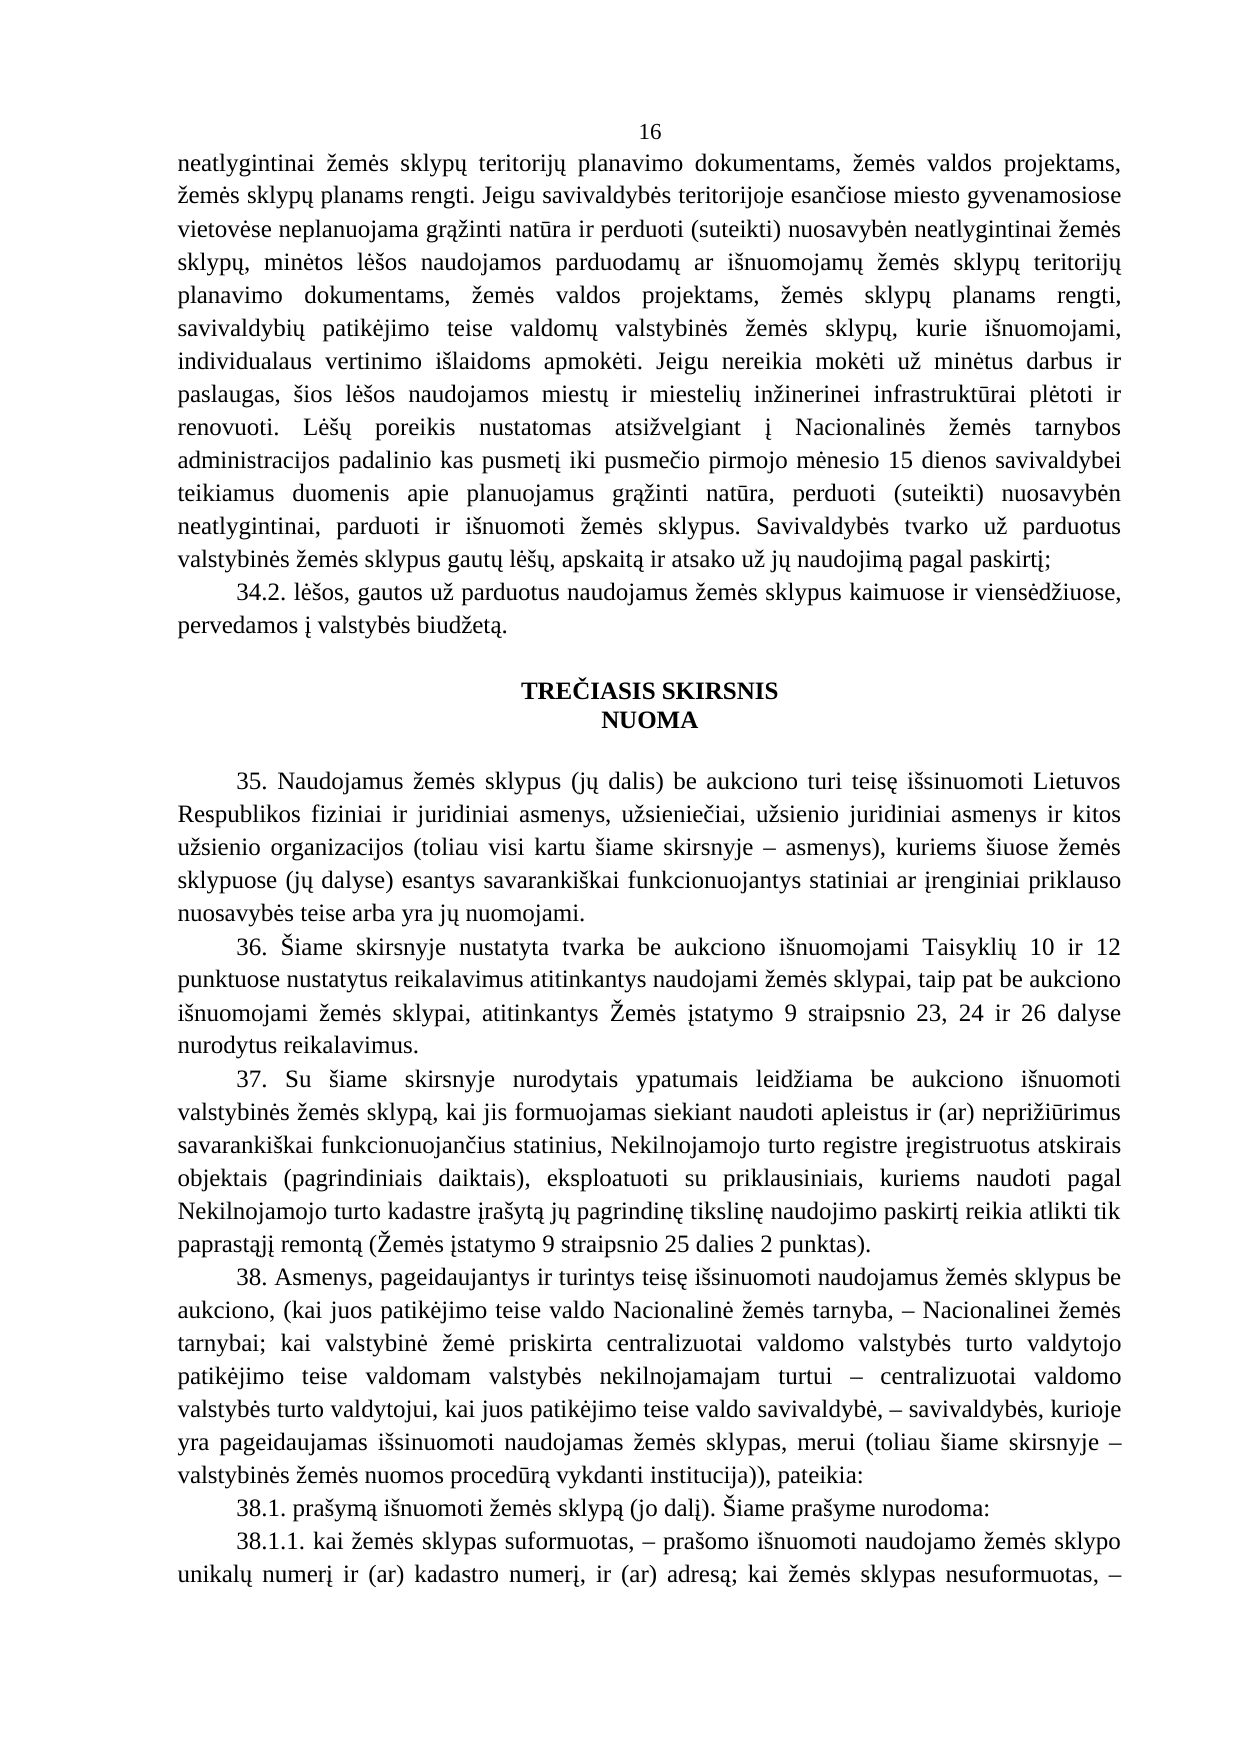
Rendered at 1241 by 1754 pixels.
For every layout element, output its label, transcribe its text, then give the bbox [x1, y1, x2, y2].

text neatlygintinai žemės sklypų teritorijų planavimo dokumentams, žemės valdos projektams, žemės sklypų planams rengti. Jeigu savivaldybės teritorijoje esančiose miesto gyvenamosiose vietovėse neplanuojama grąžinti natūra ir perduoti (suteikti) nuosavybėn neatlygintinai žemės sklypų, minėtos lėšos naudojamos parduodamų ar išnuomojamų žemės sklypų teritorijų planavimo dokumentams, žemės valdos projektams, žemės sklypų planams rengti, savivaldybių patikėjimo teise valdomų valstybinės žemės sklypų, kurie išnuomojami, individualaus vertinimo išlaidoms apmokėti. Jeigu nereikia mokėti už minėtus darbus ir paslaugas, šios lėšos naudojamos miestų ir miestelių inžinerinei infrastruktūrai plėtoti ir renovuoti. Lėšų poreikis nustatomas atsižvelgiant į Nacionalinės žemės tarnybos administracijos padalinio kas pusmetį iki pusmečio pirmojo mėnesio 15 dienos savivaldybei teikiamus duomenis apie planuojamus grąžinti natūra, perduoti (suteikti) nuosavybėn neatlygintinai, parduoti ir išnuomoti žemės sklypus. Savivaldybės tvarko už parduotus valstybinės žemės sklypus gautų lėšų, apskaitą ir atsako už jų naudojimą pagal paskirtį; [177, 148, 1122, 573]
text NUOMA [177, 705, 1122, 733]
text 38.1.1. kai žemės sklypas suformuotas, – prašomo išnuomoti naudojamo žemės sklypo unikalų numerį ir (ar) kadastro numerį, ir (ar) adresą; kai žemės sklypas nesuformuotas, – [177, 1526, 1122, 1588]
text 38.1. prašymą išnuomoti žemės sklypą (jo dalį). Šiame prašyme nurodoma: [177, 1493, 1122, 1522]
text 38. Asmenys, pageidaujantys ir turintys teisę išsinuomoti naudojamus žemės sklypus be aukciono, (kai juos patikėjimo teise valdo Nacionalinė žemės tarnyba, – Nacionalinei žemės tarnybai; kai valstybinė žemė priskirta centralizuotai valdomo valstybės turto valdytojo patikėjimo teise valdomam valstybės nekilnojamajam turtui – centralizuotai valdomo valstybės turto valdytojui, kai juos patikėjimo teise valdo savivaldybė, – savivaldybės, kurioje yra pageidaujamas išsinuomoti naudojamas žemės sklypas, merui (toliau šiame skirsnyje – valstybinės žemės nuomos procedūrą vykdanti institucija)), pateikia: [177, 1262, 1122, 1489]
text TREČIASIS SKIRSNIS [177, 676, 1122, 705]
text 37. Su šiame skirsnyje nurodytais ypatumais leidžiama be aukciono išnuomoti valstybinės žemės sklypą, kai jis formuojamas siekiant naudoti apleistus ir (ar) neprižiūrimus savarankiškai funkcionuojančius statinius, Nekilnojamojo turto registre įregistruotus atskirais objektais (pagrindiniais daiktais), eksploatuoti su priklausiniais, kuriems naudoti pagal Nekilnojamojo turto kadastre įrašytą jų pagrindinę tikslinę naudojimo paskirtį reikia atlikti tik paprastąjį remontą (Žemės įstatymo 9 straipsnio 25 dalies 2 punktas). [177, 1064, 1122, 1257]
text 36. Šiame skirsnyje nustatyta tvarka be aukciono išnuomojami Taisyklių 10 ir 12 punktuose nustatytus reikalavimus atitinkantys naudojami žemės sklypai, taip pat be aukciono išnuomojami žemės sklypai, atitinkantys Žemės įstatymo 9 straipsnio 23, 24 ir 26 dalyse nurodytus reikalavimus. [177, 932, 1122, 1059]
text 35. Naudojamus žemės sklypus (jų dalis) be aukciono turi teisę išsinuomoti Lietuvos Respublikos fiziniai ir juridiniai asmenys, užsieniečiai, užsienio juridiniai asmenys ir kitos užsienio organizacijos (toliau visi kartu šiame skirsnyje – asmenys), kuriems šiuose žemės sklypuose (jų dalyse) esantys savarankiškai funkcionuojantys statiniai ar įrenginiai priklauso nuosavybės teise arba yra jų nuomojami. [177, 766, 1122, 927]
text 34.2. lėšos, gautos už parduotus naudojamus žemės sklypus kaimuose ir viensėdžiuose, pervedamos į valstybės biudžetą. [177, 577, 1122, 639]
